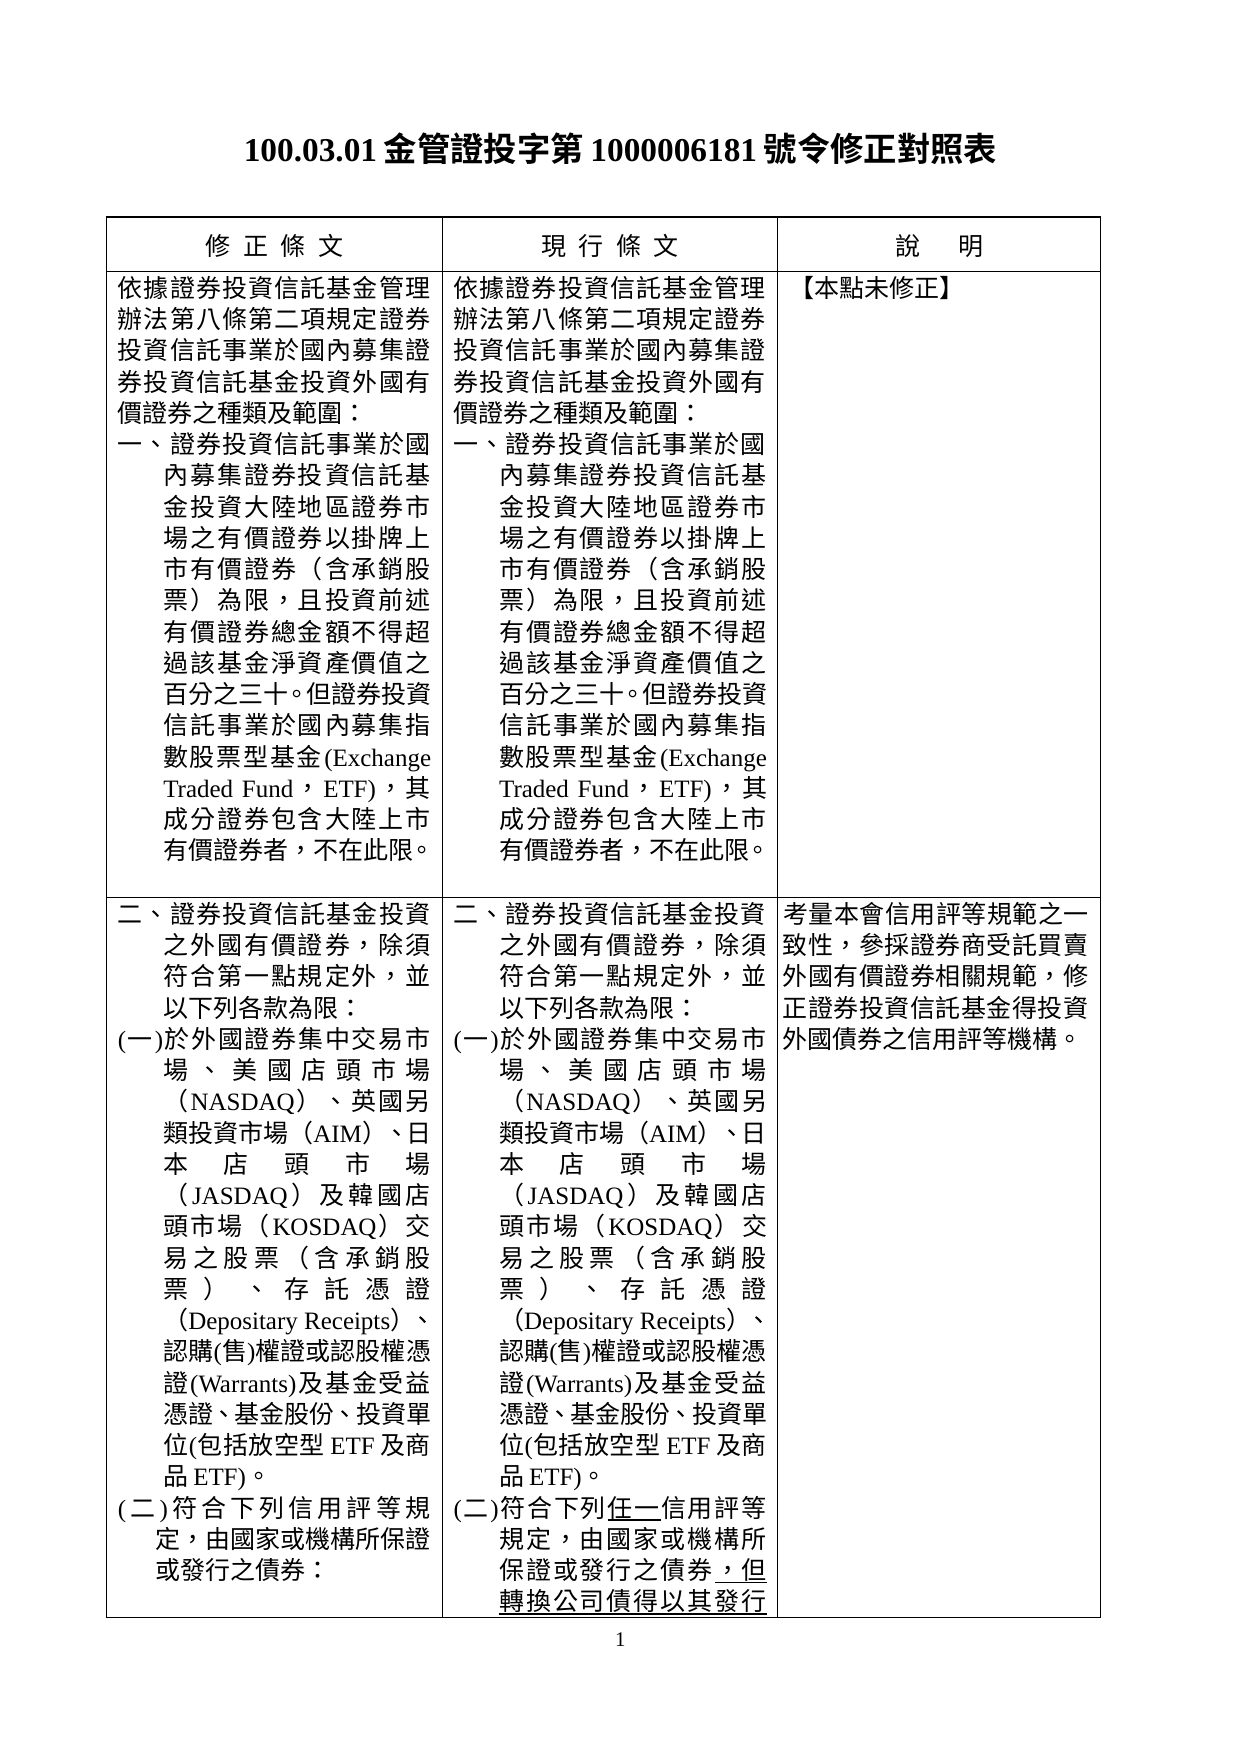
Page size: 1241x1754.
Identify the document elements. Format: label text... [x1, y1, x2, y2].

text 100.03.01金管證投字第1000006181號令修正對照表 [118, 123, 1122, 171]
table_header 修 正 條 文 [107, 218, 442, 271]
table_cell 二、證券投資信託基金投資之外國有價證券，除須符合第一點規定外，並以下列各款為限： (一)於外國證券集中交易市場、美國店頭市場（NASDAQ）、英國另類投資市場（AIM）、日本店頭市場（JASDAQ）及韓國店頭市場（KOSDAQ）交易之股票（含承銷股票）、存託憑證（Depositary Receipts）、認購(售)權證或認股權憑證(Warrants)及基金受益憑證、基金股份、投資單位(包括放空型ETF及商品ETF)。 (二)符合下列信用評等規定，由國家或機構所保證或發行之債券： [107, 898, 442, 1617]
table_cell 考量本會信用評等規範之一致性，參採證券商受託買賣外國有價證券相關規範，修正證券投資信託基金得投資外國債券之信用評等機構。 [778, 898, 1100, 1617]
table_cell 依據證券投資信託基金管理辦法第八條第二項規定證券投資信託事業於國內募集證券投資信託基金投資外國有價證券之種類及範圍： 一、證券投資信託事業於國內募集證券投資信託基金投資大陸地區證券市場之有價證券以掛牌上市有價證券（含承銷股票）為限，且投資前述有價證券總金額不得超過該基金淨資產價值之百分之三十。但證券投資信託事業於國內募集指數股票型基金(Exchange Traded Fund，ETF)，其成分證券包含大陸上市有價證券者，不在此限。 [107, 272, 442, 897]
table_cell 【本點未修正】 [778, 272, 1100, 897]
table_header 說 明 [778, 218, 1100, 271]
table_cell 二、證券投資信託基金投資之外國有價證券，除須符合第一點規定外，並以下列各款為限： (一)於外國證券集中交易市場、美國店頭市場（NASDAQ）、英國另類投資市場（AIM）、日本店頭市場（JASDAQ）及韓國店頭市場（KOSDAQ）交易之股票（含承銷股票）、存託憑證（Depositary Receipts）、認購(售)權證或認股權憑證(Warrants)及基金受益憑證、基金股份、投資單位(包括放空型ETF及商品ETF)。 (二)符合下列任一信用評等規定，由國家或機構所保證或發行之債券，但轉換公司債得以其發行 [443, 898, 777, 1617]
table_header 現 行 條 文 [443, 218, 777, 271]
table_cell 依據證券投資信託基金管理辦法第八條第二項規定證券投資信託事業於國內募集證券投資信託基金投資外國有價證券之種類及範圍： 一、證券投資信託事業於國內募集證券投資信託基金投資大陸地區證券市場之有價證券以掛牌上市有價證券（含承銷股票）為限，且投資前述有價證券總金額不得超過該基金淨資產價值之百分之三十。但證券投資信託事業於國內募集指數股票型基金(Exchange Traded Fund，ETF)，其成分證券包含大陸上市有價證券者，不在此限。 [443, 272, 777, 897]
